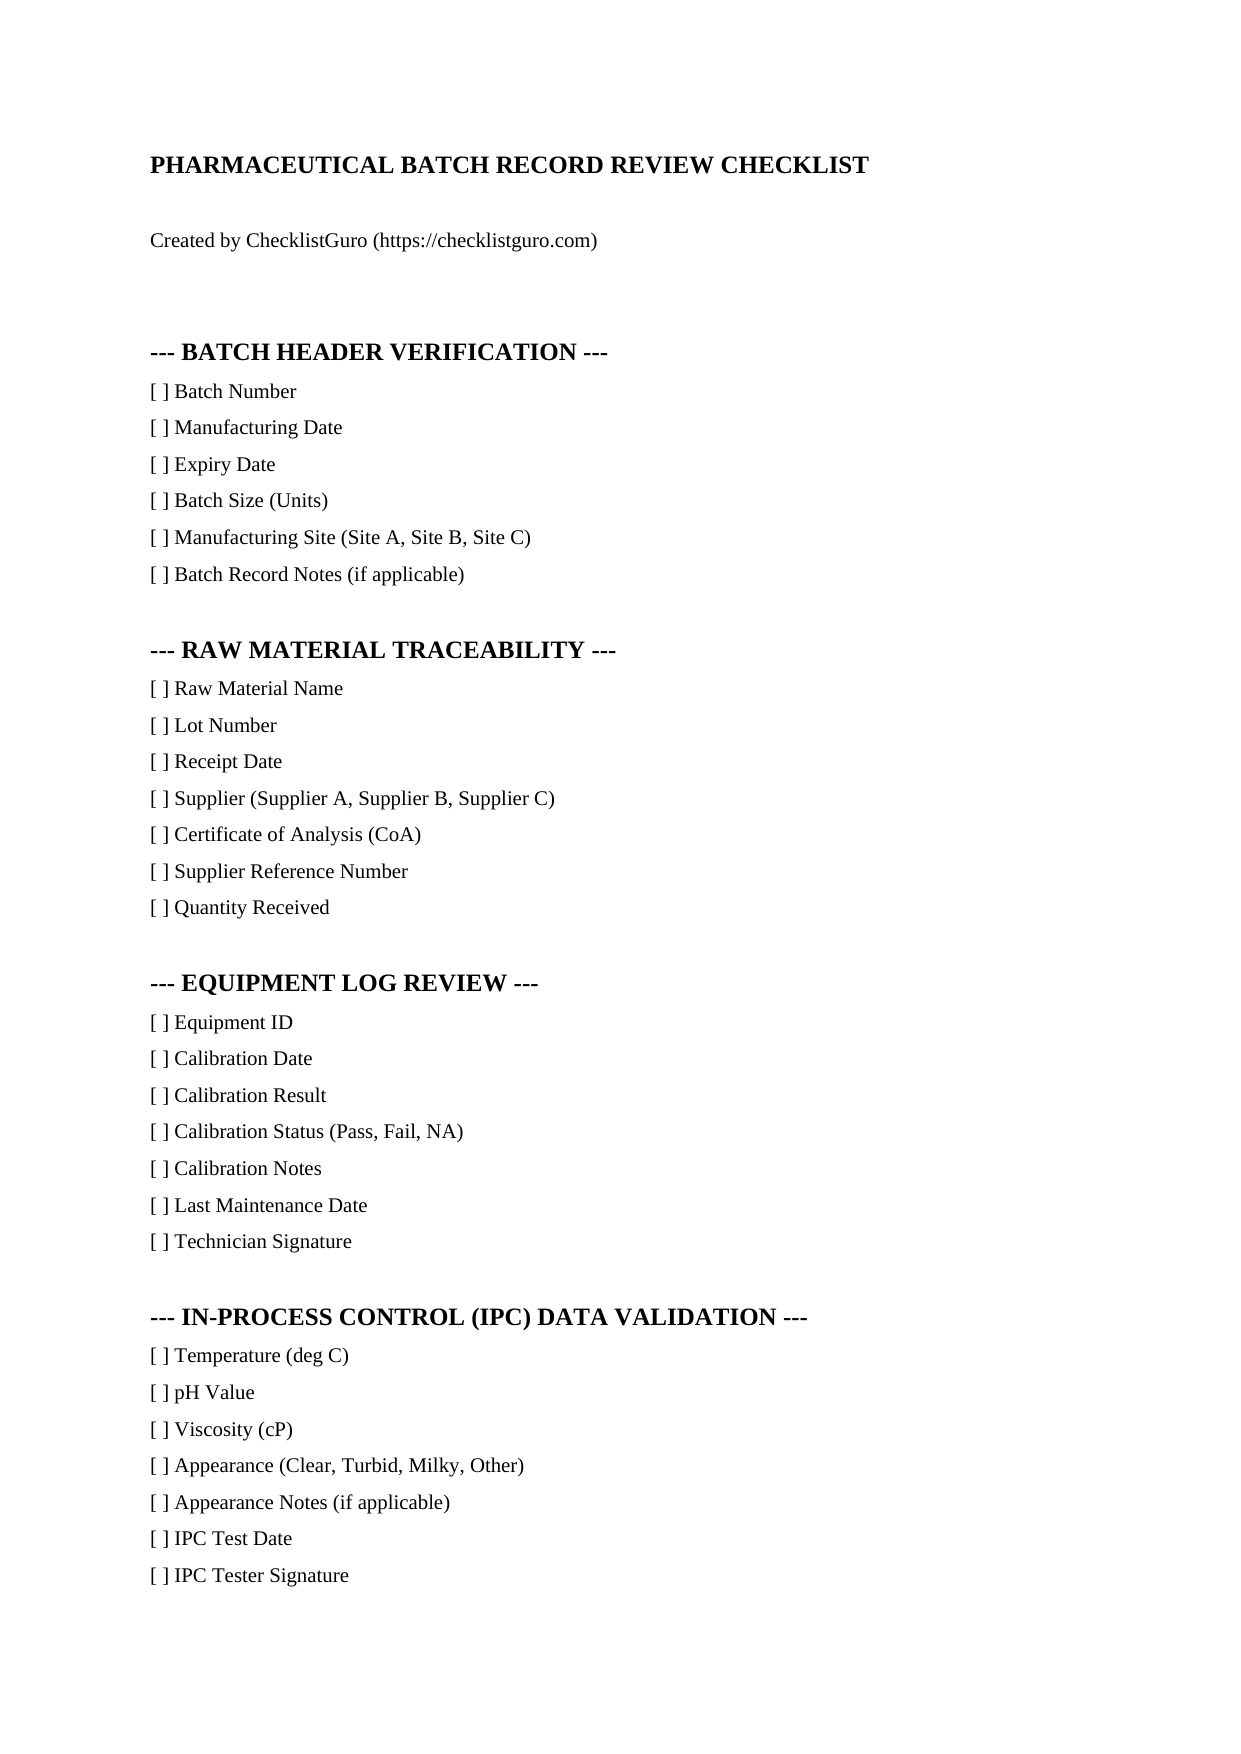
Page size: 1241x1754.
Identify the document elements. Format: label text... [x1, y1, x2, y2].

text [ ] Viscosity (cP) [150, 1417, 1090, 1441]
text PHARMACEUTICAL BATCH RECORD REVIEW CHECKLIST [150, 150, 1090, 179]
text [ ] Calibration Notes [150, 1156, 1090, 1180]
text [ ] Manufacturing Date [150, 415, 1090, 439]
text --- IN-PROCESS CONTROL (IPC) DATA VALIDATION --- [150, 1302, 1090, 1331]
text [ ] IPC Tester Signature [150, 1563, 1090, 1587]
text [ ] Raw Material Name [150, 676, 1090, 700]
text [ ] Calibration Status (Pass, Fail, NA) [150, 1119, 1090, 1143]
text [ ] Quantity Received [150, 895, 1090, 919]
text [ ] Supplier Reference Number [150, 859, 1090, 883]
text [ ] Lot Number [150, 712, 1090, 737]
text [ ] Manufacturing Site (Site A, Site B, Site C) [150, 525, 1090, 549]
text [ ] Batch Record Notes (if applicable) [150, 562, 1090, 586]
text [ ] Temperature (deg C) [150, 1343, 1090, 1367]
text [ ] Batch Number [150, 379, 1090, 403]
text [ ] Certificate of Analysis (CoA) [150, 822, 1090, 846]
text --- BATCH HEADER VERIFICATION --- [150, 337, 1090, 366]
text [ ] Expiry Date [150, 452, 1090, 476]
text [ ] Appearance Notes (if applicable) [150, 1490, 1090, 1514]
text [ ] Appearance (Clear, Turbid, Milky, Other) [150, 1453, 1090, 1477]
text Created by ChecklistGuro (https://checklistguro.com) [150, 228, 1090, 252]
text [ ] Calibration Date [150, 1046, 1090, 1070]
text [ ] Calibration Result [150, 1083, 1090, 1107]
text [ ] Equipment ID [150, 1010, 1090, 1034]
text [ ] Last Maintenance Date [150, 1192, 1090, 1217]
text [ ] Batch Size (Units) [150, 488, 1090, 512]
text [ ] Supplier (Supplier A, Supplier B, Supplier C) [150, 786, 1090, 810]
text --- RAW MATERIAL TRACEABILITY --- [150, 635, 1090, 663]
text --- EQUIPMENT LOG REVIEW --- [150, 968, 1090, 997]
text [ ] Technician Signature [150, 1229, 1090, 1253]
text [ ] Receipt Date [150, 749, 1090, 773]
text [ ] pH Value [150, 1380, 1090, 1404]
text [ ] IPC Test Date [150, 1526, 1090, 1550]
